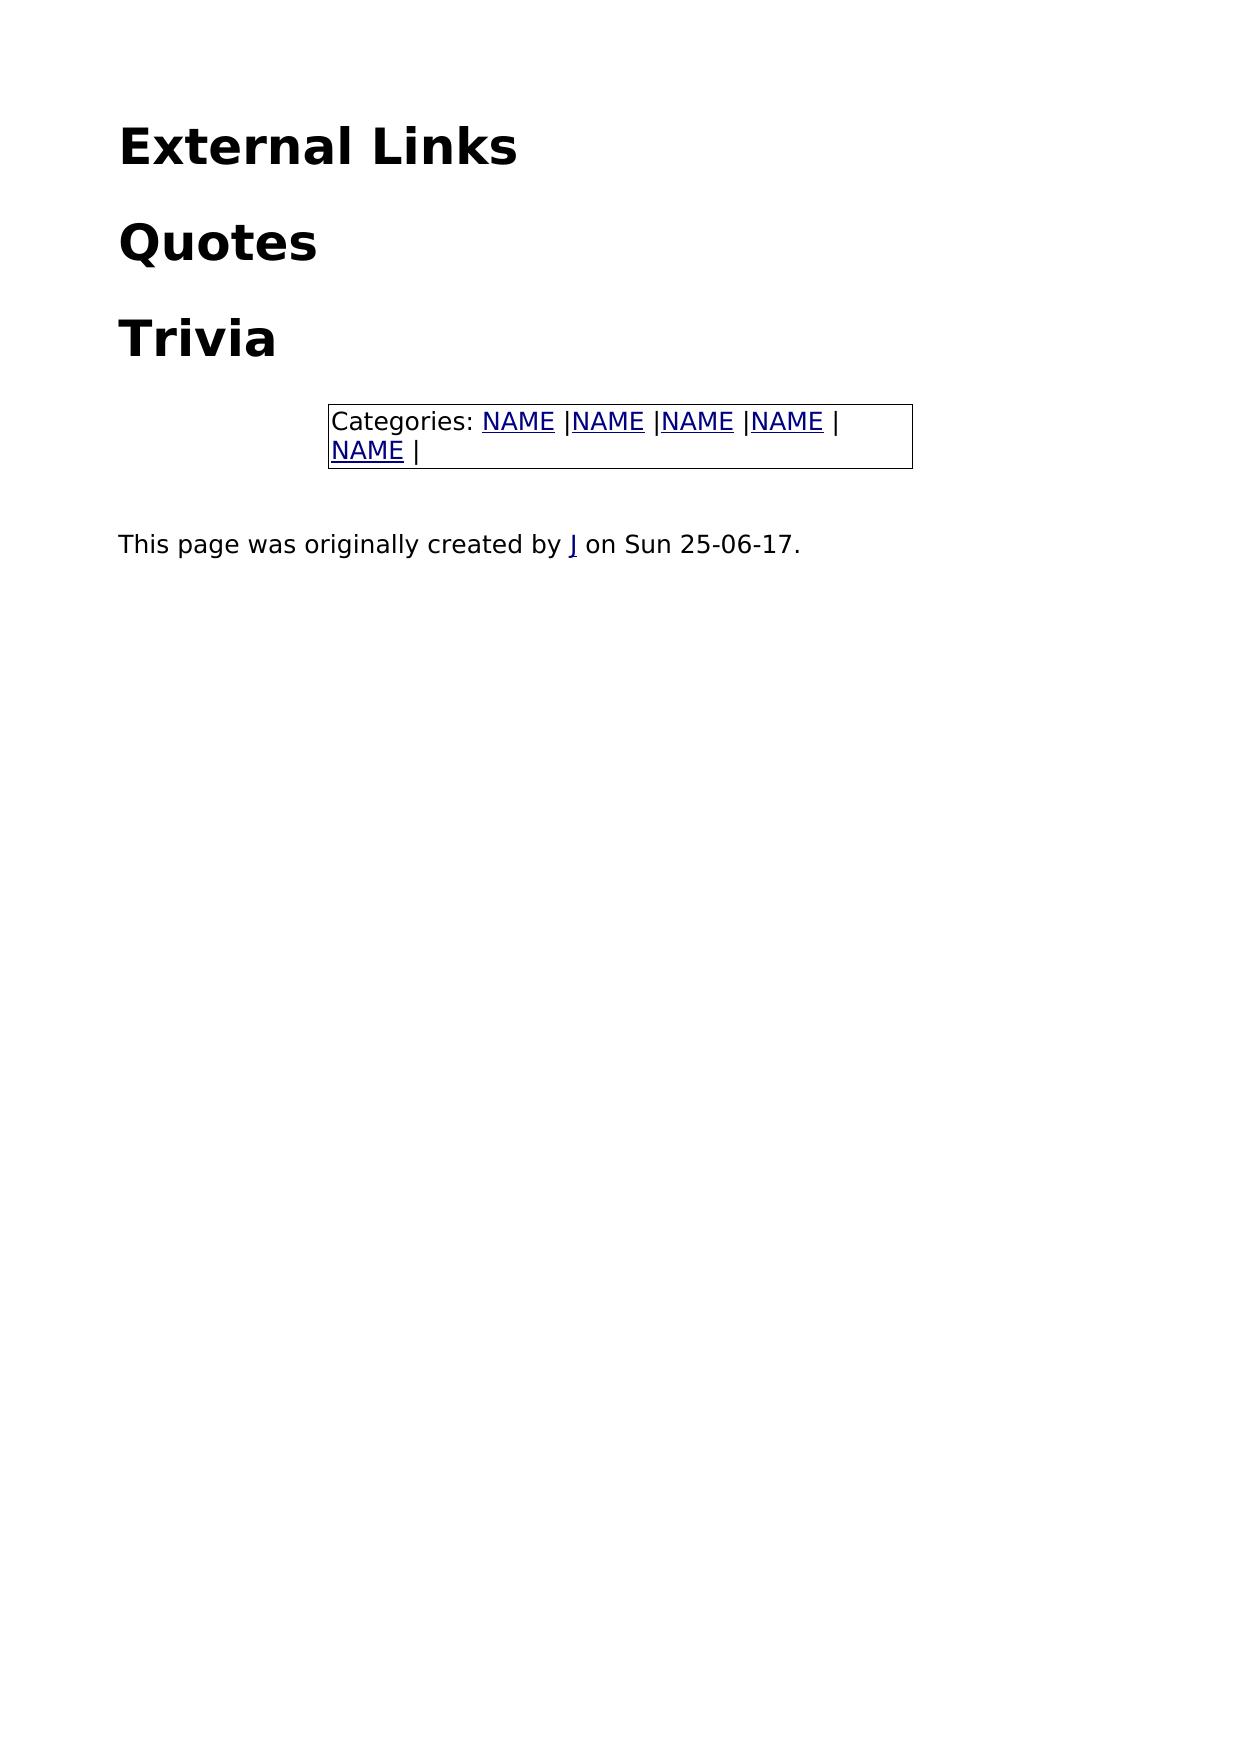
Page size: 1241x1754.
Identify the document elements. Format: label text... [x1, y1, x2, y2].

subtitle Quotes [118, 214, 1122, 272]
subtitle Trivia [118, 309, 1122, 368]
subtitle External Links [118, 118, 1122, 176]
table_header Categories: NAME |NAME |NAME |NAME |NAME | [329, 405, 912, 468]
text This page was originally created by J on Sun 25-06-17. [118, 531, 1122, 560]
